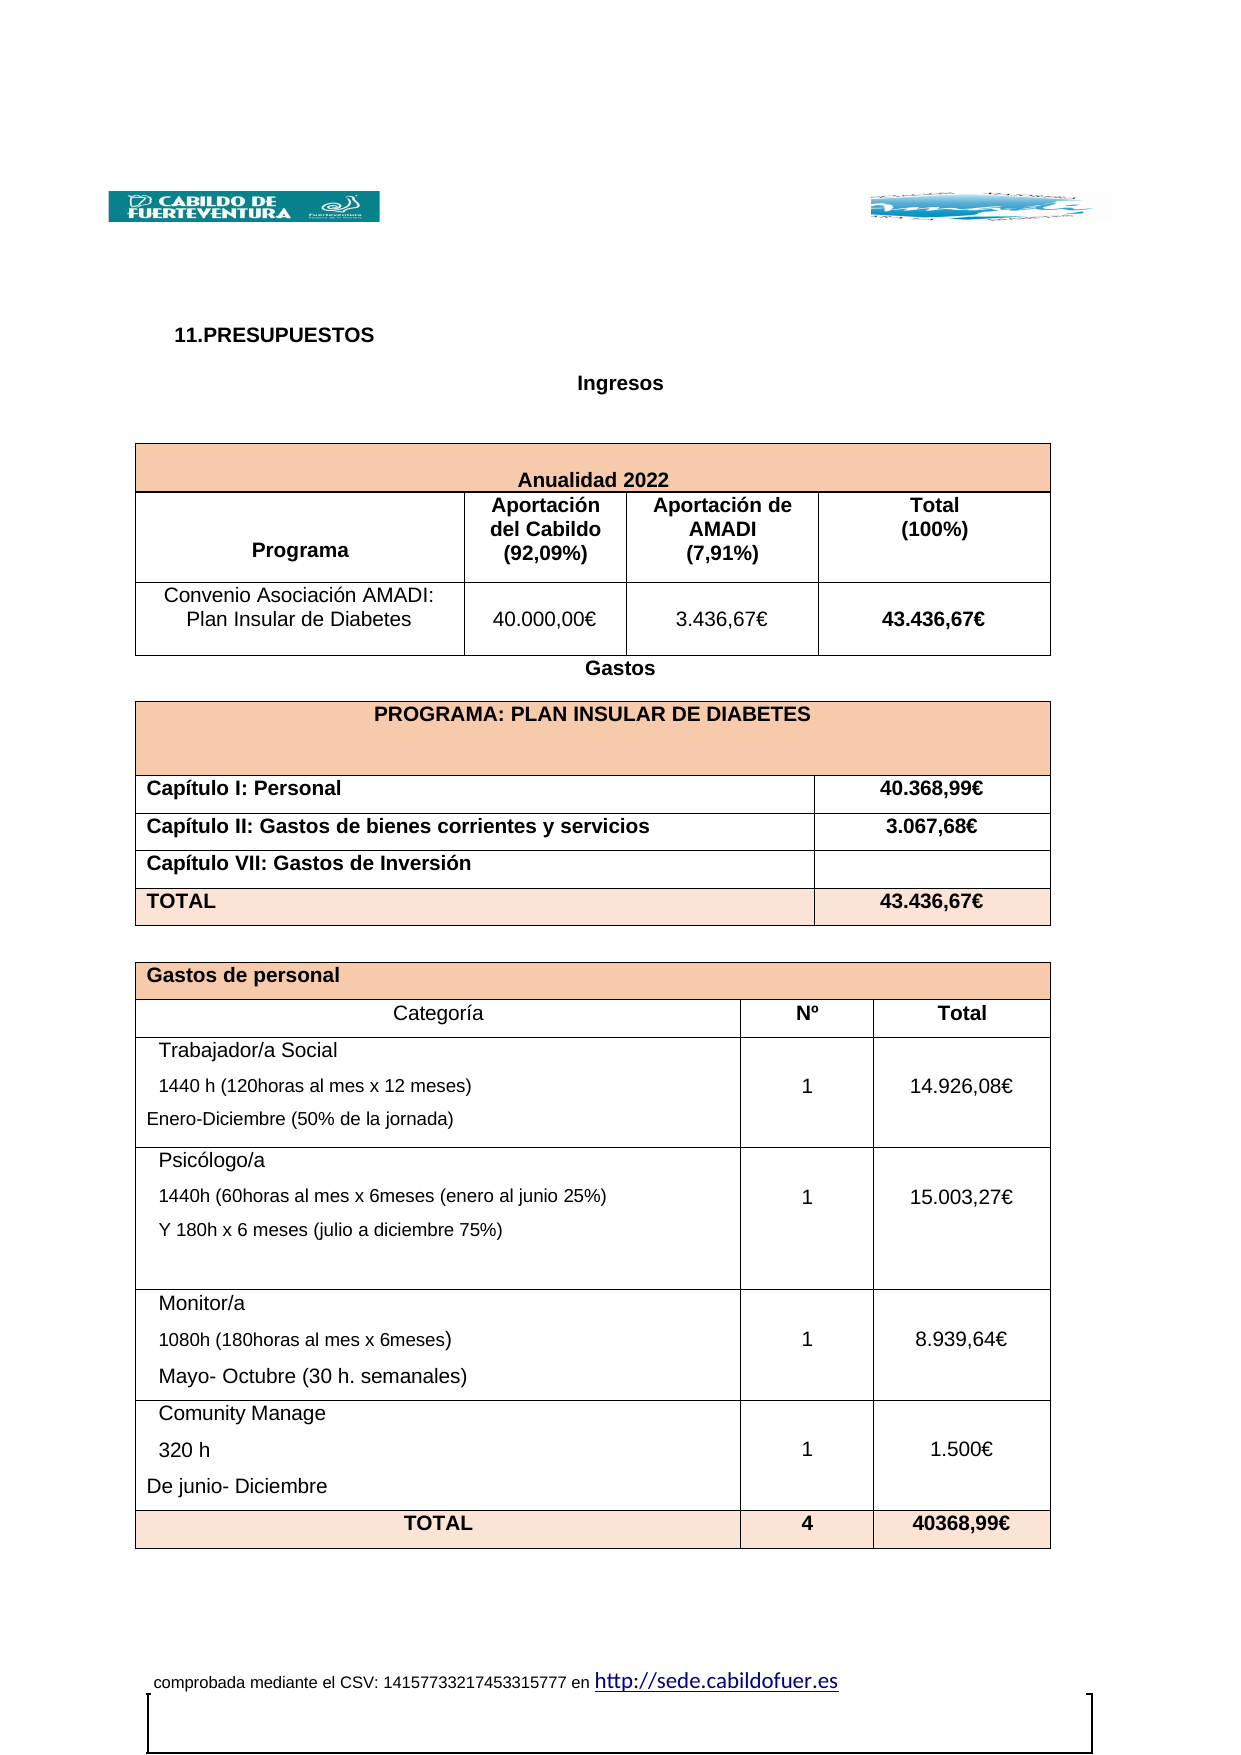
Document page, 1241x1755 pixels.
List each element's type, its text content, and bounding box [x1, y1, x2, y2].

table_header PROGRAMA: PLAN INSULAR DE DIABETES [136, 702, 1050, 775]
table_cell Categoría [136, 1000, 740, 1037]
table_cell 3.067,68€ [815, 814, 1050, 850]
table_cell Aportación del Cabildo (92,09%) [465, 493, 626, 582]
table_cell 15.003,27€ [874, 1148, 1050, 1289]
table_cell 40.000,00€ [465, 583, 626, 655]
table_cell 14.926,08€ [874, 1038, 1050, 1147]
table_cell Monitor/a 1080h (180horas al mes x 6meses) Mayo- Octubre (30 h. semanales) [136, 1290, 740, 1400]
table_cell 1 [741, 1401, 873, 1510]
table_cell 1.500€ [874, 1401, 1050, 1510]
text Gastos [547, 656, 694, 680]
table_cell 8.939,64€ [874, 1290, 1050, 1400]
table_cell Trabajador/a Social 1440 h (120horas al mes x 12 meses) Enero-Diciembre (50% de la jornada) [136, 1038, 740, 1147]
text Ingresos [547, 371, 694, 394]
table_cell 43.436,67€ [815, 889, 1050, 925]
table_cell 3.436,67€ [627, 583, 818, 655]
table_cell 1 [741, 1148, 873, 1289]
table_cell Total [874, 1000, 1050, 1037]
table_cell 40.368,99€ [815, 776, 1050, 812]
table_cell Convenio Asociación AMADI: Plan Insular de Diabetes [136, 583, 464, 655]
table_cell 43.436,67€ [819, 583, 1050, 655]
table_header Anualidad 2022 [136, 444, 1050, 491]
table_cell Nº [741, 1000, 873, 1037]
table_cell 40368,99€ [874, 1511, 1050, 1548]
table_cell 1 [741, 1290, 873, 1400]
picture [108, 191, 380, 222]
table_cell 1 [741, 1038, 873, 1147]
table_cell 4 [741, 1511, 873, 1548]
picture [871, 191, 1113, 222]
table_cell Capítulo I: Personal [136, 776, 814, 812]
table_cell Capítulo VII: Gastos de Inversión [136, 851, 814, 887]
list PRESUPUESTOS [174, 323, 1124, 347]
table_header Gastos de personal [136, 963, 1050, 999]
table_cell Psicólogo/a 1440h (60horas al mes x 6meses (enero al junio 25%) Y 180h x 6 meses (julio a diciembre 75%) [136, 1148, 740, 1289]
table_cell TOTAL [136, 1511, 740, 1548]
table_cell Total (100%) [819, 493, 1050, 582]
table_cell Comunity Manage 320 h De junio- Diciembre [136, 1401, 740, 1510]
table_cell Aportación de AMADI (7,91%) [627, 493, 818, 582]
table_cell Capítulo II: Gastos de bienes corrientes y servicios [136, 814, 814, 850]
table_cell [815, 851, 1050, 887]
table_cell Programa [136, 493, 464, 582]
table_cell TOTAL [136, 889, 814, 925]
